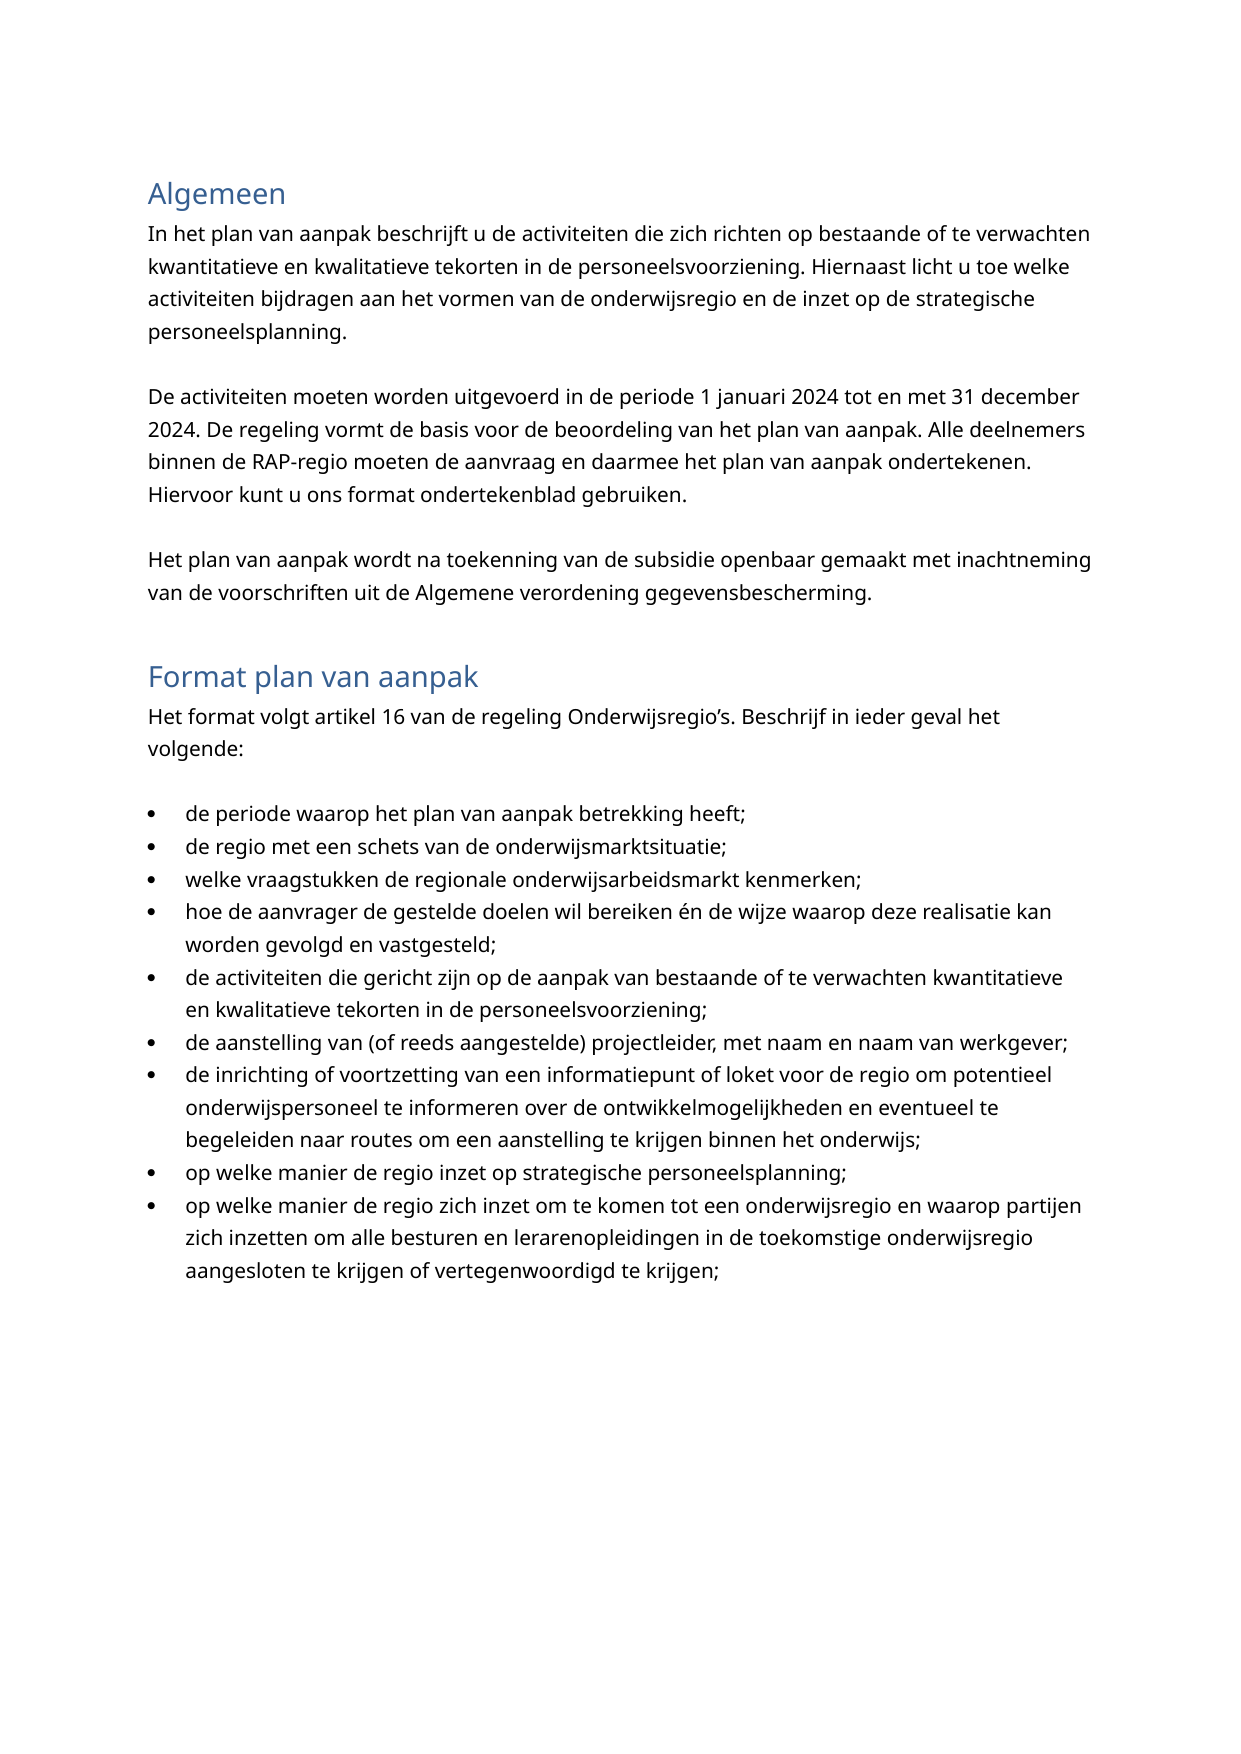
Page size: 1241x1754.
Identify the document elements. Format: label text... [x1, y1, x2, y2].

subtitle Algemeen [148, 174, 1093, 213]
text Het format volgt artikel 16 van de regeling Onderwijsregio’s. Beschrijf in ieder geval het volgende: [148, 702, 1093, 763]
list hoe de aanvrager de gestelde doelen wil bereiken én de wijze waarop deze realisatie kan worden gevolgd en vastgesteld; [148, 897, 1093, 958]
list de periode waarop het plan van aanpak betrekking heeft; [148, 799, 1093, 828]
list welke vraagstukken de regionale onderwijsarbeidsmarkt kenmerken; [148, 865, 1093, 893]
text Het plan van aanpak wordt na toekenning van de subsidie openbaar gemaakt met inachtneming van de voorschriften uit de Algemene verordening gegevensbescherming. [148, 545, 1093, 606]
list op welke manier de regio zich inzet om te komen tot een onderwijsregio en waarop partijen zich inzetten om alle besturen en lerarenopleidingen in de toekomstige onderwijsregio aangesloten te krijgen of vertegenwoordigd te krijgen; [148, 1191, 1093, 1284]
subtitle Format plan van aanpak [148, 656, 1093, 696]
text De activiteiten moeten worden uitgevoerd in de periode 1 januari 2024 tot en met 31 december 2024. De regeling vormt de basis voor de beoordeling van het plan van aanpak. Alle deelnemers binnen de RAP-regio moeten de aanvraag en daarmee het plan van aanpak ondertekenen. Hiervoor kunt u ons format ondertekenblad gebruiken. [148, 382, 1093, 508]
text In het plan van aanpak beschrijft u de activiteiten die zich richten op bestaande of te verwachten kwantitatieve en kwalitatieve tekorten in de personeelsvoorziening. Hiernaast licht u toe welke activiteiten bijdragen aan het vormen van de onderwijsregio en de inzet op de strategische personeelsplanning. [148, 219, 1093, 346]
list de aanstelling van (of reeds aangestelde) projectleider, met naam en naam van werkgever; [148, 1028, 1093, 1056]
list de activiteiten die gericht zijn op de aanpak van bestaande of te verwachten kwantitatieve en kwalitatieve tekorten in de personeelsvoorziening; [148, 963, 1093, 1024]
list de inrichting of voortzetting van een informatiepunt of loket voor de regio om potentieel onderwijspersoneel te informeren over de ontwikkelmogelijkheden en eventueel te begeleiden naar routes om een aanstelling te krijgen binnen het onderwijs; [148, 1060, 1093, 1154]
list de regio met een schets van de onderwijsmarktsituatie; [148, 832, 1093, 861]
list op welke manier de regio inzet op strategische personeelsplanning; [148, 1158, 1093, 1187]
